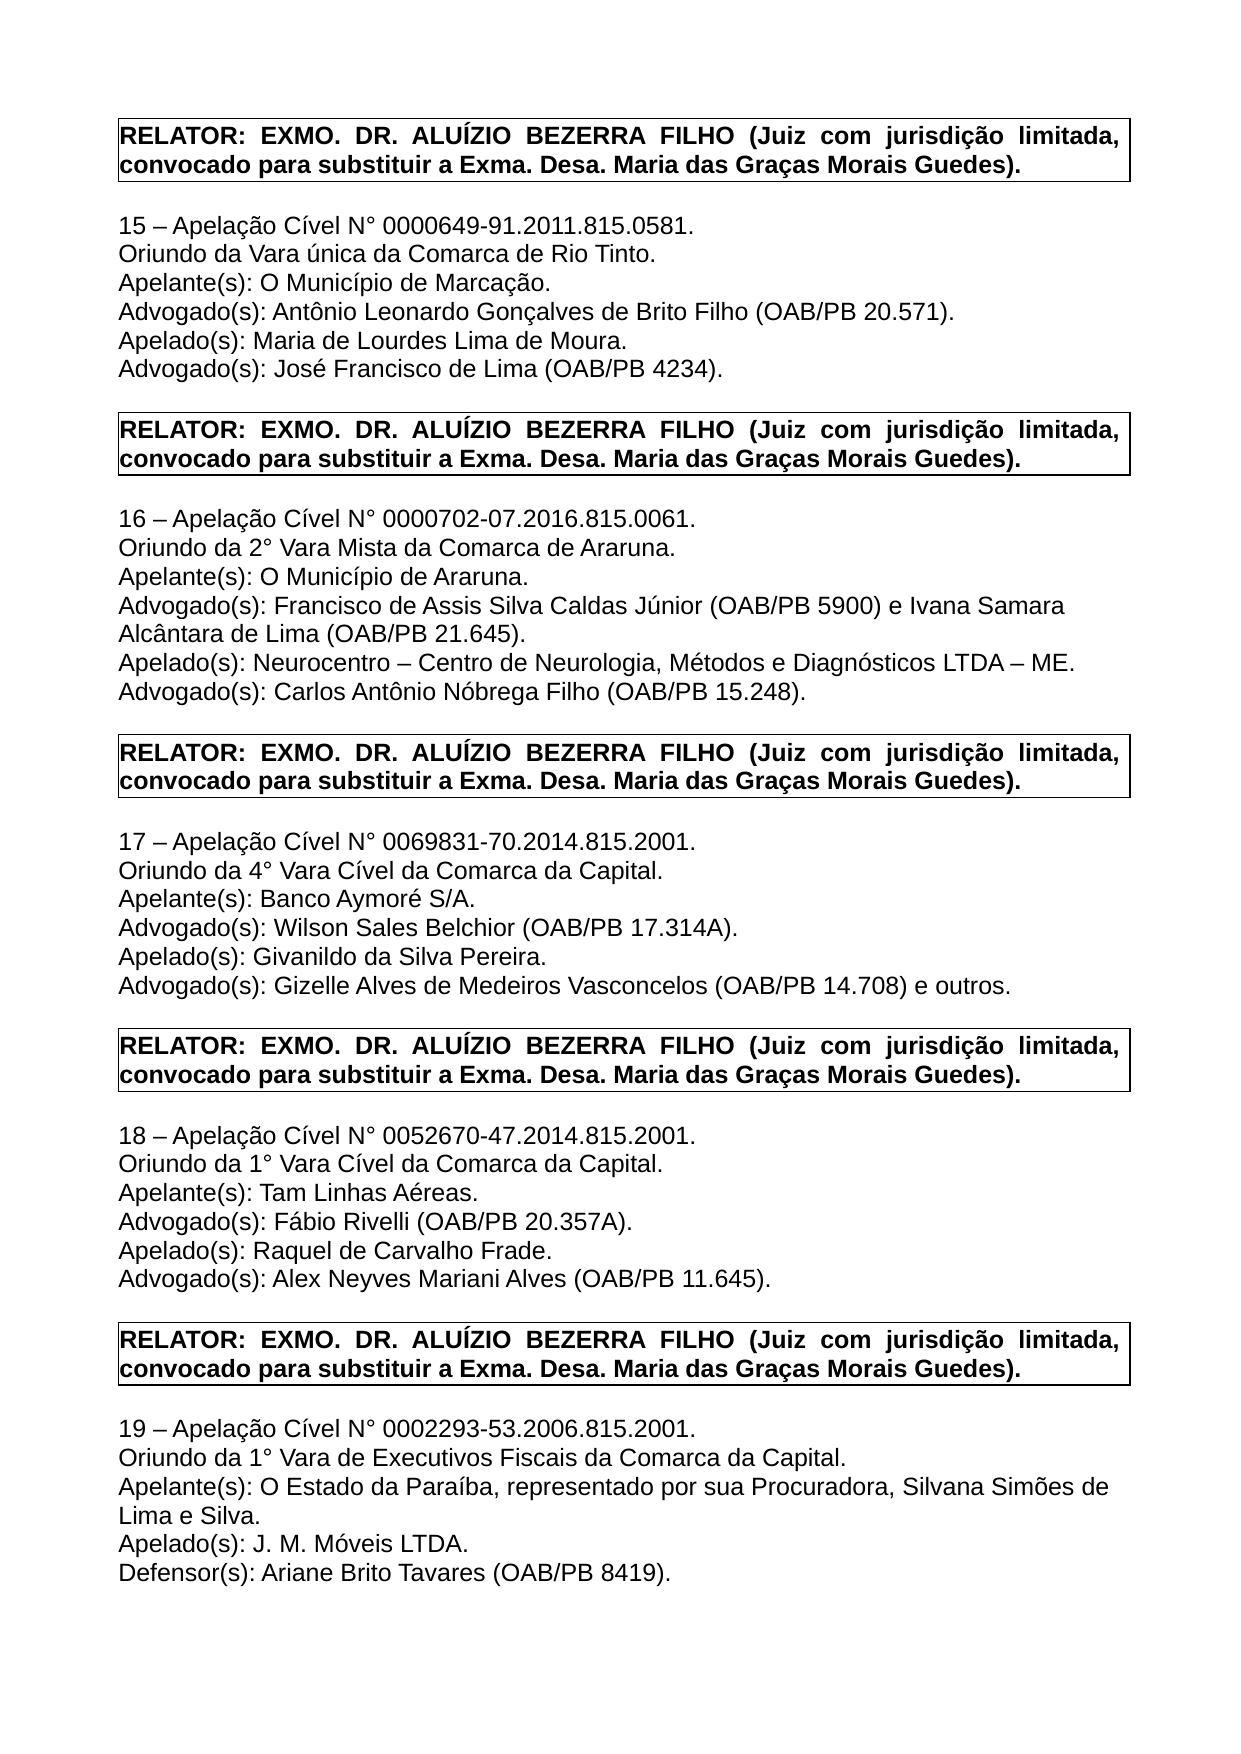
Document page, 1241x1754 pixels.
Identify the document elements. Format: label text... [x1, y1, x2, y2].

text Apelante(s): O Município de Araruna. [118, 562, 1122, 591]
text Oriundo da Vara única da Comarca de Rio Tinto. [118, 239, 1122, 268]
text Advogado(s): José Francisco de Lima (OAB/PB 4234). [118, 354, 1122, 383]
text RELATOR: EXMO. DR. ALUÍZIO BEZERRA FILHO (Juiz com jurisdição limitada, convocado para substituir a Exma. Desa. Maria das Graças Morais Guedes). [119, 735, 1129, 797]
text Advogado(s): Fábio Rivelli (OAB/PB 20.357A). [118, 1207, 1122, 1236]
text Advogado(s): Alex Neyves Mariani Alves (OAB/PB 11.645). [118, 1264, 1122, 1293]
text Oriundo da 1° Vara de Executivos Fiscais da Comarca da Capital. [118, 1443, 1122, 1472]
text Apelante(s): Banco Aymoré S/A. [118, 884, 1122, 913]
text Defensor(s): Ariane Brito Tavares (OAB/PB 8419). [118, 1558, 1122, 1587]
text 15 – Apelação Cível N° 0000649-91.2011.815.0581. [118, 211, 1122, 239]
text RELATOR: EXMO. DR. ALUÍZIO BEZERRA FILHO (Juiz com jurisdição limitada, convocado para substituir a Exma. Desa. Maria das Graças Morais Guedes). [119, 1323, 1129, 1384]
text RELATOR: EXMO. DR. ALUÍZIO BEZERRA FILHO (Juiz com jurisdição limitada, convocado para substituir a Exma. Desa. Maria das Graças Morais Guedes). [119, 119, 1129, 181]
text 18 – Apelação Cível N° 0052670-47.2014.815.2001. [118, 1121, 1122, 1149]
text 17 – Apelação Cível N° 0069831-70.2014.815.2001. [118, 827, 1122, 856]
text Apelado(s): Neurocentro – Centro de Neurologia, Métodos e Diagnósticos LTDA – ME. [118, 648, 1122, 677]
text Advogado(s): Gizelle Alves de Medeiros Vasconcelos (OAB/PB 14.708) e outros. [118, 971, 1122, 999]
text Apelante(s): O Estado da Paraíba, representado por sua Procuradora, Silvana Simões de Lima e Silva. [118, 1472, 1122, 1529]
text RELATOR: EXMO. DR. ALUÍZIO BEZERRA FILHO (Juiz com jurisdição limitada, convocado para substituir a Exma. Desa. Maria das Graças Morais Guedes). [119, 1029, 1129, 1091]
text RELATOR: EXMO. DR. ALUÍZIO BEZERRA FILHO (Juiz com jurisdição limitada, convocado para substituir a Exma. Desa. Maria das Graças Morais Guedes). [119, 413, 1129, 474]
text Advogado(s): Carlos Antônio Nóbrega Filho (OAB/PB 15.248). [118, 677, 1122, 706]
text Oriundo da 1° Vara Cível da Comarca da Capital. [118, 1149, 1122, 1178]
text Oriundo da 4° Vara Cível da Comarca da Capital. [118, 856, 1122, 884]
text Apelante(s): O Município de Marcação. [118, 268, 1122, 297]
text Apelante(s): Tam Linhas Aéreas. [118, 1178, 1122, 1207]
text 19 – Apelação Cível N° 0002293-53.2006.815.2001. [118, 1414, 1122, 1443]
text Apelado(s): J. M. Móveis LTDA. [118, 1529, 1122, 1558]
text Apelado(s): Raquel de Carvalho Frade. [118, 1236, 1122, 1264]
text 16 – Apelação Cível N° 0000702-07.2016.815.0061. [118, 504, 1122, 533]
text Advogado(s): Francisco de Assis Silva Caldas Júnior (OAB/PB 5900) e Ivana Samara Alcântara de Lima (OAB/PB 21.645). [118, 591, 1122, 648]
text Apelado(s): Givanildo da Silva Pereira. [118, 942, 1122, 971]
text Apelado(s): Maria de Lourdes Lima de Moura. [118, 326, 1122, 354]
text Advogado(s): Antônio Leonardo Gonçalves de Brito Filho (OAB/PB 20.571). [118, 297, 1122, 326]
text Oriundo da 2° Vara Mista da Comarca de Araruna. [118, 533, 1122, 562]
text Advogado(s): Wilson Sales Belchior (OAB/PB 17.314A). [118, 913, 1122, 942]
